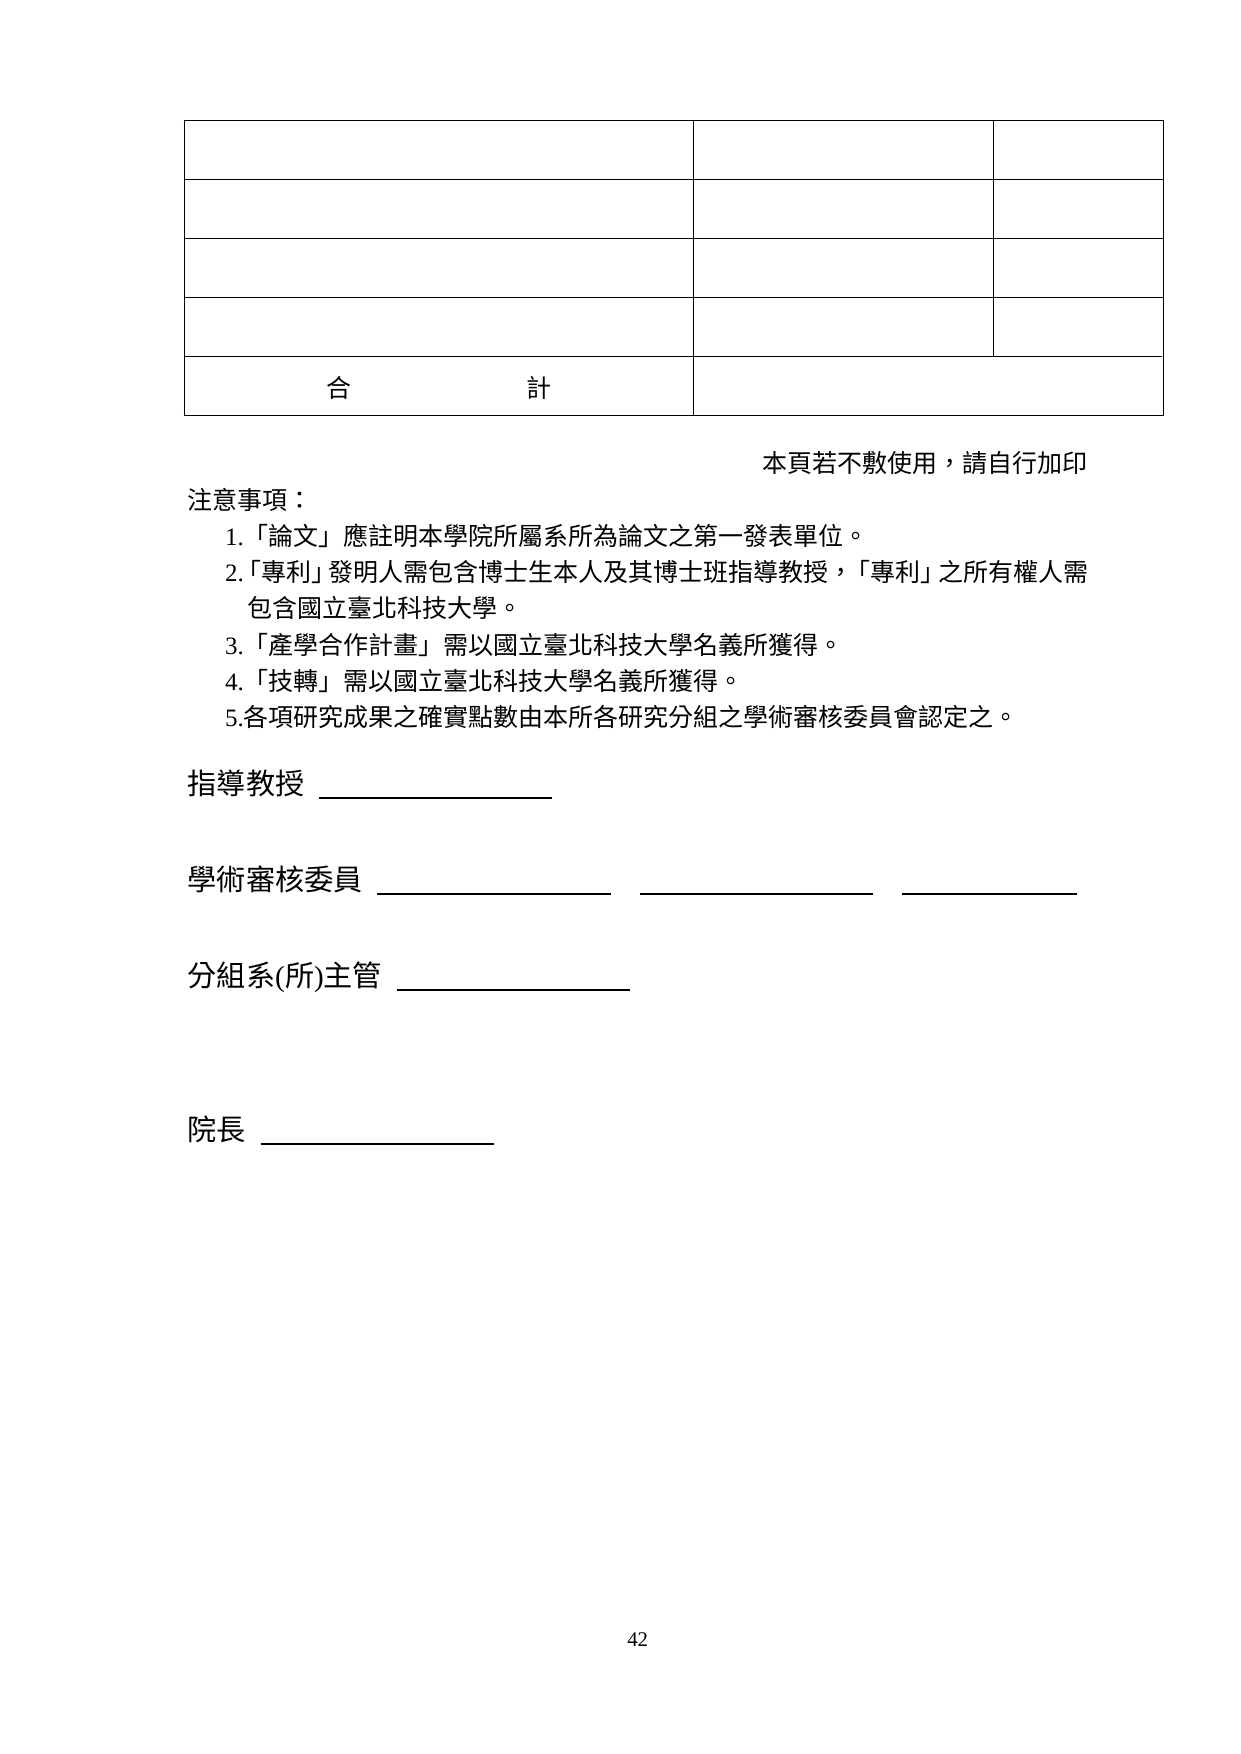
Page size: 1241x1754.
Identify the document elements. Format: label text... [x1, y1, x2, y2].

text 分組系(所)主管 [187, 936, 1087, 1011]
text 指導教授 [187, 744, 1087, 819]
text 3.「產學合作計畫」需以國立臺北科技大學名義所獲得。 [225, 625, 1087, 661]
text 院長 [187, 1090, 1087, 1165]
table_cell [694, 356, 1163, 415]
table_cell [185, 298, 693, 356]
text 5.各項研究成果之確實點數由本所各研究分組之學術審核委員會認定之。 [225, 698, 1087, 734]
table_cell [994, 239, 1163, 297]
table_cell [994, 298, 1163, 356]
text 注意事項： [187, 480, 1087, 516]
table_cell [185, 239, 693, 297]
text 4.「技轉」需以國立臺北科技大學名義所獲得。 [225, 661, 1087, 698]
text 2.「專利」發明人需包含博士生本人及其博士班指導教授，「專利」之所有權人需包含國立臺北科技大學。 [225, 553, 1087, 625]
table_cell [694, 298, 993, 356]
text 學術審核委員 [187, 840, 1087, 915]
table_cell [994, 180, 1163, 238]
text 本頁若不敷使用，請自行加印 [187, 444, 1087, 480]
text 1.「論文」應註明本學院所屬系所為論文之第一發表單位。 [187, 516, 1087, 553]
table_cell [185, 180, 693, 238]
table_cell [694, 121, 993, 179]
table_cell [694, 239, 993, 297]
table_cell [694, 180, 993, 238]
table_cell [185, 121, 693, 179]
table_cell [994, 121, 1163, 179]
table_cell 合 計 [185, 357, 693, 415]
